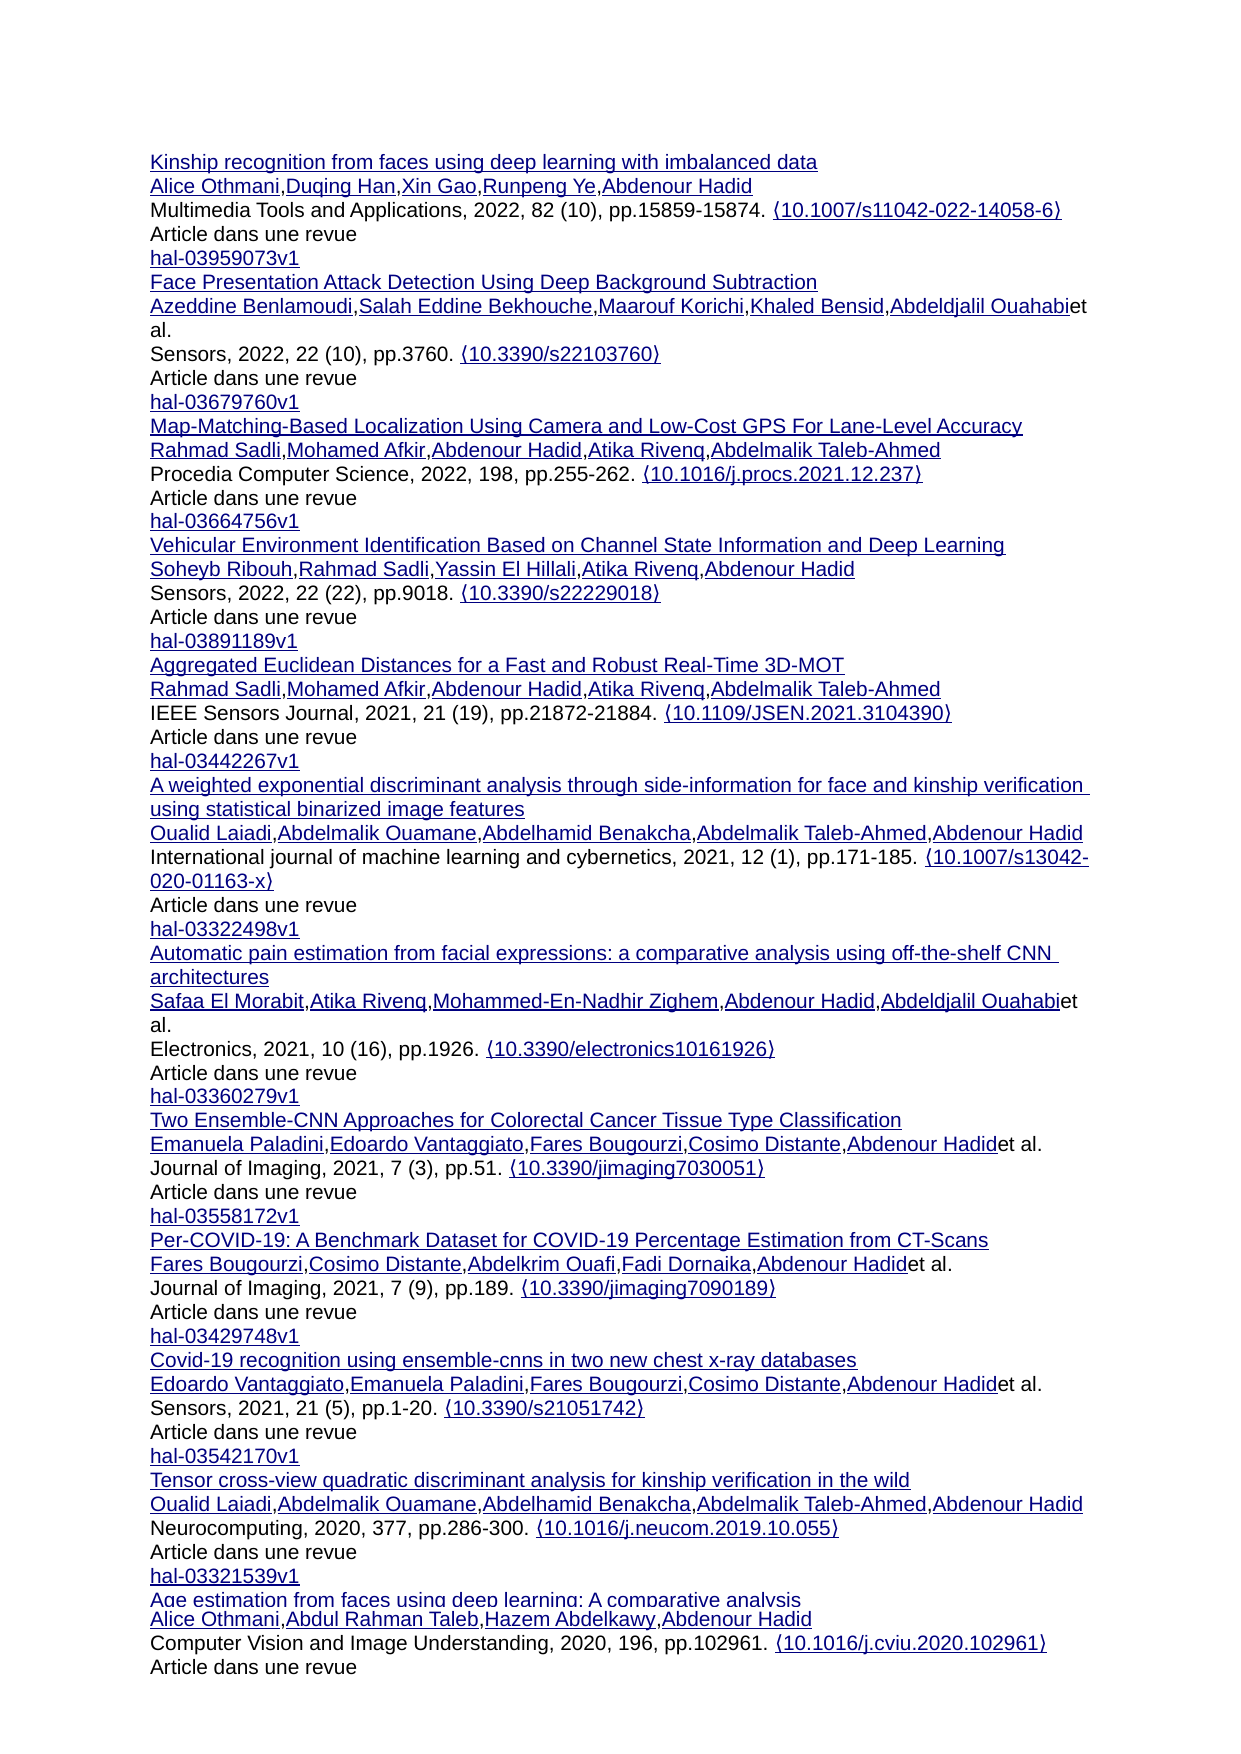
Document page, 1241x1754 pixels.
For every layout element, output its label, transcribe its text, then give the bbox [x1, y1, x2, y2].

table_cell Kinship recognition from faces using deep learning with imbalanced data Alice Othmani,Duqing Han,Xin Gao,Runpeng Ye,Abdenour Hadid Multimedia Tools and Applications, 2022, 82 (10), pp.15859-15874. ⟨10.1007/s11042-022-14058-6⟩ Article dans une revue hal-03959073v1 [150, 150, 1090, 270]
table_cell Face Presentation Attack Detection Using Deep Background Subtraction Azeddine Benlamoudi,Salah Eddine Bekhouche,Maarouf Korichi,Khaled Bensid,Abdeldjalil Ouahabiet al. Sensors, 2022, 22 (10), pp.3760. ⟨10.3390/s22103760⟩ Article dans une revue hal-03679760v1 [150, 270, 1090, 413]
table_cell Per-COVID-19: A Benchmark Dataset for COVID-19 Percentage Estimation from CT-Scans Fares Bougourzi,Cosimo Distante,Abdelkrim Ouafi,Fadi Dornaika,Abdenour Hadidet al. Journal of Imaging, 2021, 7 (9), pp.189. ⟨10.3390/jimaging7090189⟩ Article dans une revue hal-03429748v1 [150, 1228, 1090, 1348]
table_cell Tensor cross-view quadratic discriminant analysis for kinship verification in the wild Oualid Laiadi,Abdelmalik Ouamane,Abdelhamid Benakcha,Abdelmalik Taleb-Ahmed,Abdenour Hadid Neurocomputing, 2020, 377, pp.286-300. ⟨10.1016/j.neucom.2019.10.055⟩ Article dans une revue hal-03321539v1 [150, 1468, 1090, 1587]
table_cell A weighted exponential discriminant analysis through side-information for face and kinship verification [150, 773, 1090, 794]
table_cell Age estimation from faces using deep learning: A comparative analysis Alice Othmani,Abdul Rahman Taleb,Hazem Abdelkawy,Abdenour Hadid Computer Vision and Image Understanding, 2020, 196, pp.102961. ⟨10.1016/j.cviu.2020.102961⟩ Article dans une revue [150, 1588, 1090, 1679]
table_cell using statistical binarized image features Oualid Laiadi,Abdelmalik Ouamane,Abdelhamid Benakcha,Abdelmalik Taleb-Ahmed,Abdenour Hadid International journal of machine learning and cybernetics, 2021, 12 (1), pp.171-185. ⟨10.1007/s13042-020-01163-x⟩ Article dans une revue hal-03322498v1 [150, 795, 1090, 941]
table_cell Two Ensemble-CNN Approaches for Colorectal Cancer Tissue Type Classification Emanuela Paladini,Edoardo Vantaggiato,Fares Bougourzi,Cosimo Distante,Abdenour Hadidet al. Journal of Imaging, 2021, 7 (3), pp.51. ⟨10.3390/jimaging7030051⟩ Article dans une revue hal-03558172v1 [150, 1108, 1090, 1228]
table_cell Map-Matching-Based Localization Using Camera and Low-Cost GPS For Lane-Level Accuracy Rahmad Sadli,Mohamed Afkir,Abdenour Hadid,Atika Rivenq,Abdelmalik Taleb-Ahmed Procedia Computer Science, 2022, 198, pp.255-262. ⟨10.1016/j.procs.2021.12.237⟩ Article dans une revue hal-03664756v1 [150, 414, 1090, 533]
table_cell Automatic pain estimation from facial expressions: a comparative analysis using off-the-shelf CNN architectures Safaa El Morabit,Atika Rivenq,Mohammed-En-Nadhir Zighem,Abdenour Hadid,Abdeldjalil Ouahabiet al. Electronics, 2021, 10 (16), pp.1926. ⟨10.3390/electronics10161926⟩ Article dans une revue hal-03360279v1 [150, 941, 1090, 1108]
table_cell Covid-19 recognition using ensemble-cnns in two new chest x-ray databases Edoardo Vantaggiato,Emanuela Paladini,Fares Bougourzi,Cosimo Distante,Abdenour Hadidet al. Sensors, 2021, 21 (5), pp.1-20. ⟨10.3390/s21051742⟩ Article dans une revue hal-03542170v1 [150, 1348, 1090, 1468]
table_cell Aggregated Euclidean Distances for a Fast and Robust Real-Time 3D-MOT Rahmad Sadli,Mohamed Afkir,Abdenour Hadid,Atika Rivenq,Abdelmalik Taleb-Ahmed IEEE Sensors Journal, 2021, 21 (19), pp.21872-21884. ⟨10.1109/JSEN.2021.3104390⟩ Article dans une revue hal-03442267v1 [150, 653, 1090, 773]
table_cell Vehicular Environment Identification Based on Channel State Information and Deep Learning Soheyb Ribouh,Rahmad Sadli,Yassin El Hillali,Atika Rivenq,Abdenour Hadid Sensors, 2022, 22 (22), pp.9018. ⟨10.3390/s22229018⟩ Article dans une revue hal-03891189v1 [150, 533, 1090, 653]
